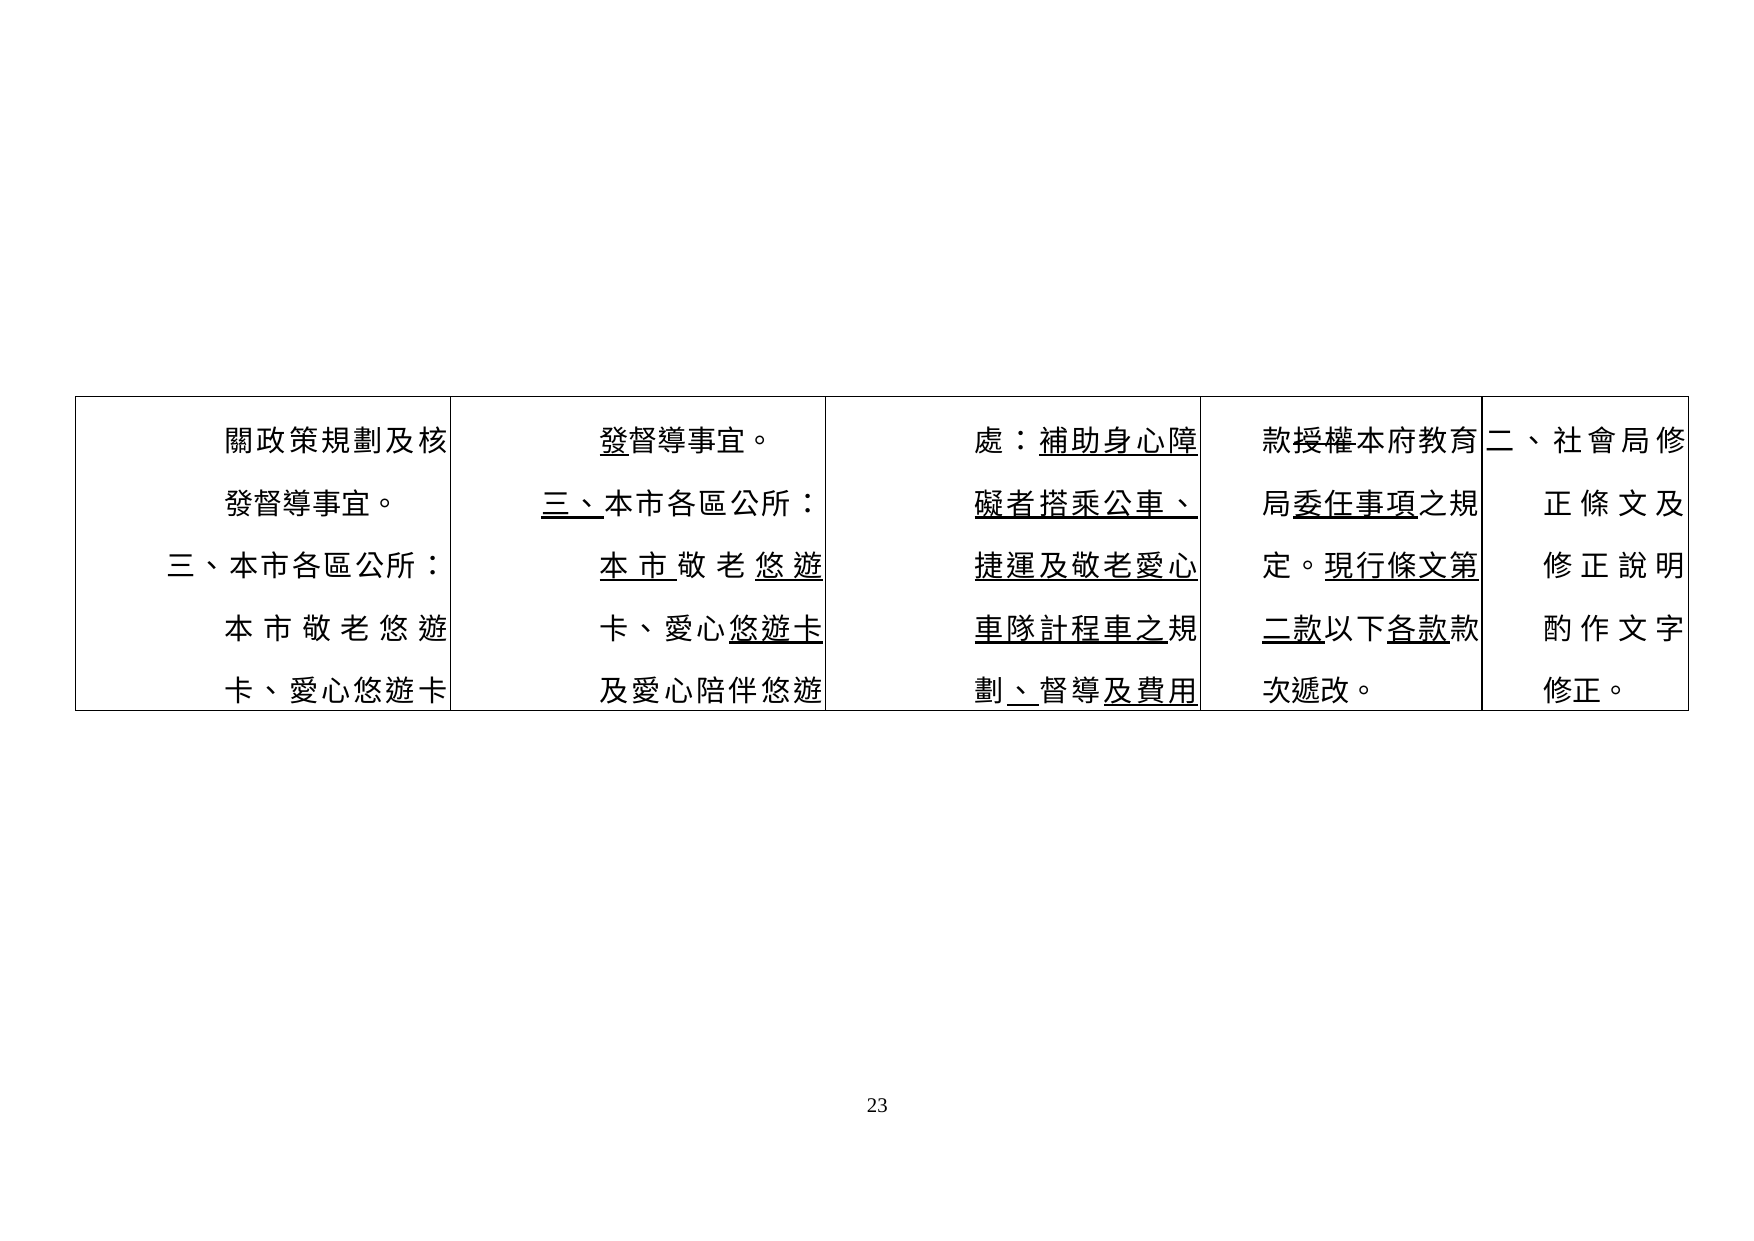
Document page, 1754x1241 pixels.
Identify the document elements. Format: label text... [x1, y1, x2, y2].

table_cell 關政策規劃及核發督導事宜。 三、本市各區公所：本市敬老悠遊卡、愛心悠遊卡 [76, 397, 450, 710]
table_cell 處：補助身心障礙者搭乘公車、捷運及敬老愛心車隊計程車之規劃、督導及費用 [826, 397, 1200, 710]
table_cell 二、社會局修正條文及修正說明酌作文字修正。 [1483, 397, 1688, 710]
table_cell 發督導事宜。 三、本市各區公所：本市敬老悠遊卡、愛心悠遊卡及愛心陪伴悠遊 [451, 397, 825, 710]
table_cell 款授權本府教育局委任事項之規定。現行條文第二款以下各款款次遞改。 [1201, 397, 1481, 710]
